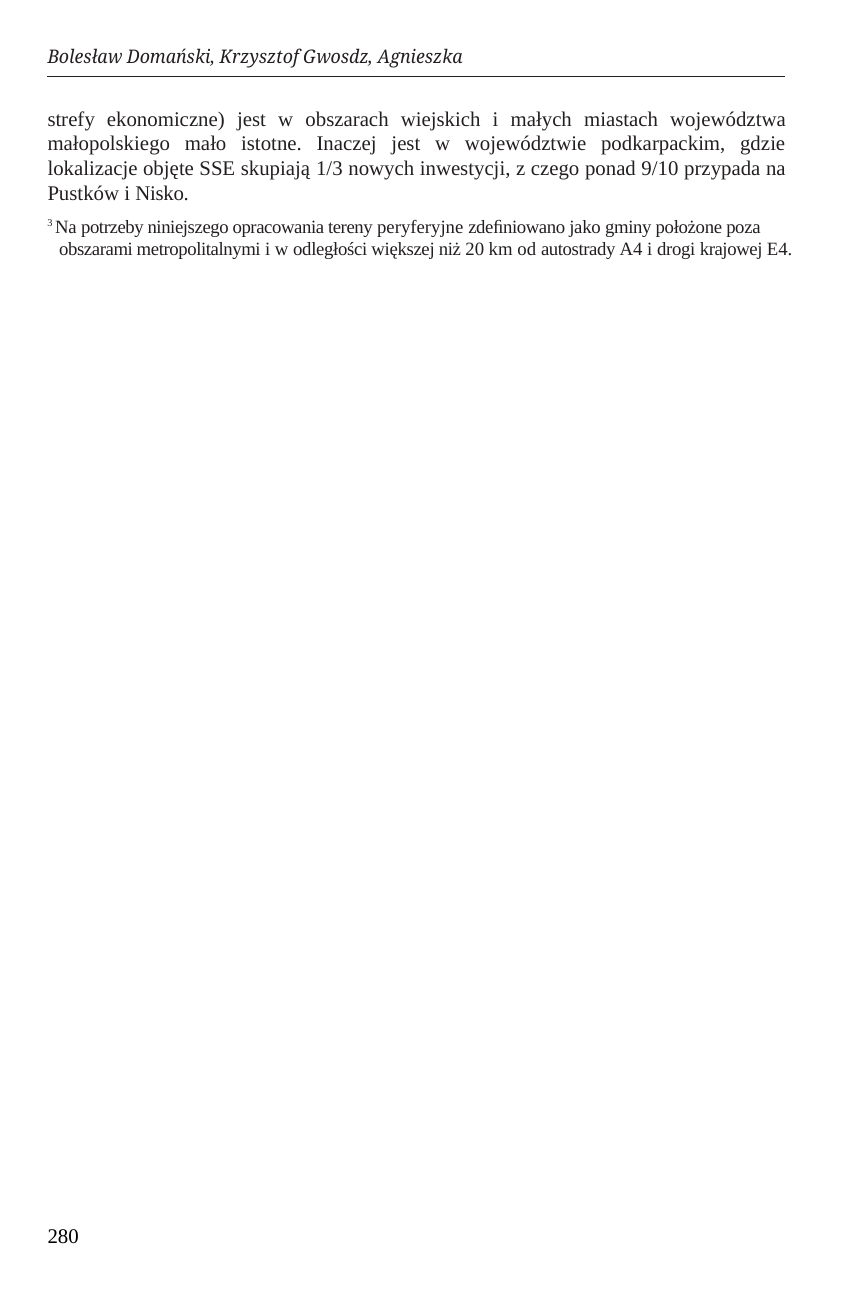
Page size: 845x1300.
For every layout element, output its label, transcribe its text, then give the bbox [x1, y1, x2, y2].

text strefy ekonomiczne) jest w obszarach wiejskich i małych miastach województwa małopolskiego mało istotne. Inaczej jest w województwie podkarpackim, gdzie lokalizacje objęte SSE skupiają 1/3 nowych inwestycji, z czego ponad 9/10 przypada na Pustków i Nisko. [47, 107, 786, 205]
text 3 Na potrzeby niniejszego opracowania tereny peryferyjne zdeﬁniowano jako gminy położone poza obszarami metropolitalnymi i w odległości większej niż 20 km od autostrady A4 i drogi krajowej E4. [47, 216, 792, 259]
